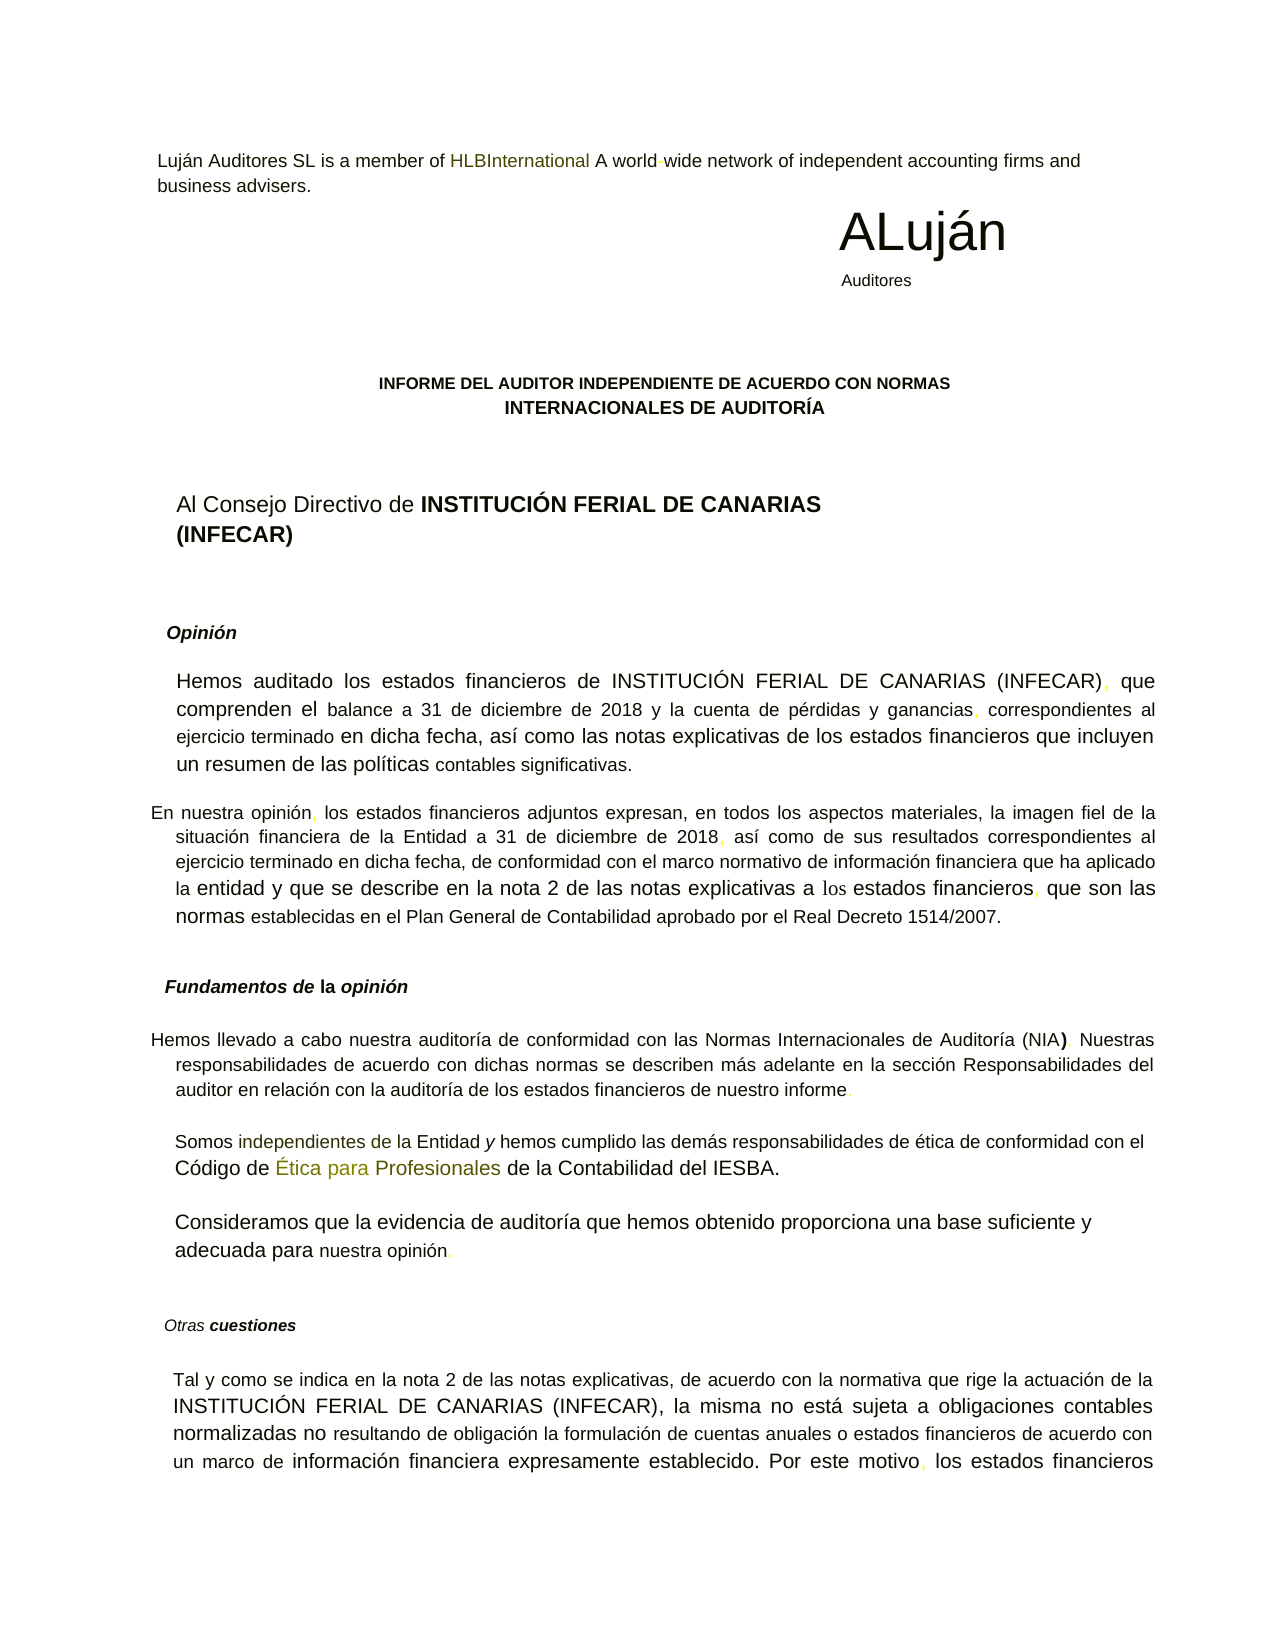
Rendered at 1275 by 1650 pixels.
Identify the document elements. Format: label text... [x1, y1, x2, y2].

text Hemos llevado a cabo nuestra auditoría de conformidad con las Normas Internacionales de Auditoría (NIA). Nuestras responsabilidades de acuerdo con dichas normas se describen más adelante en la sección Responsabilidades del auditor en relación con la auditoría de los estados financieros de nuestro informe. [151, 1029, 1154, 1100]
text Somos independientes de la Entidad y hemos cumplido las demás responsabilidades de ética de conformidad con el Código de Ética para Profesionales de la Contabilidad del IESBA. [174, 1130, 1153, 1179]
text ALuján [839, 199, 1093, 262]
text Al Consejo Directivo de INSTITUCIÓN FERIAL DE CANARIAS (INFECAR) [176, 491, 859, 548]
text Hemos auditado los estados financieros de INSTITUCIÓN FERIAL DE CANARIAS (INFECAR), que comprenden el balance a 31 de diciembre de 2018 y la cuenta de pérdidas y ganancias, correspondientes al ejercicio terminado en dicha fecha, así como las notas explicativas de los estados financieros que incluyen un resumen de las políticas contables significativas. [176, 669, 1155, 775]
text Fundamentos de la opinión [164, 976, 457, 997]
text Otras cuestiones [164, 1316, 358, 1335]
text Tal y como se indica en la nota 2 de las notas explicativas, de acuerdo con la normativa que rige la actuación de la INSTITUCIÓN FERIAL DE CANARIAS (INFECAR), la misma no está sujeta a obligaciones contables normalizadas no resultando de obligación la formulación de cuentas anuales o estados financieros de acuerdo con un marco de información financiera expresamente establecido. Por este motivo, los estados financieros [173, 1368, 1153, 1472]
text Luján Auditores SL is a member of HLBInternational A world-wide network of independent accounting firms and business advisers. [157, 150, 1147, 196]
text En nuestra opinión, los estados financieros adjuntos expresan, en todos los aspectos materiales, la imagen fiel de la situación financiera de la Entidad a 31 de diciembre de 2018, así como de sus resultados correspondientes al ejercicio terminado en dicha fecha, de conformidad con el marco normativo de información financiera que ha aplicado la entidad y que se describe en la nota 2 de las notas explicativas a los estados financieros, que son las normas establecidas en el Plan General de Contabilidad aprobado por el Real Decreto 1514/2007. [151, 801, 1156, 928]
text Auditores [841, 271, 998, 290]
text Opinión [166, 622, 276, 643]
text Consideramos que la evidencia de auditoría que hemos obtenido proporciona una base suficiente y adecuada para nuestra opinión. [174, 1210, 1152, 1261]
text INFORME DEL AUDITOR INDEPENDIENTE DE ACUERDO CON NORMAS INTERNACIONALES DE AUDITORÍA [318, 374, 1011, 418]
